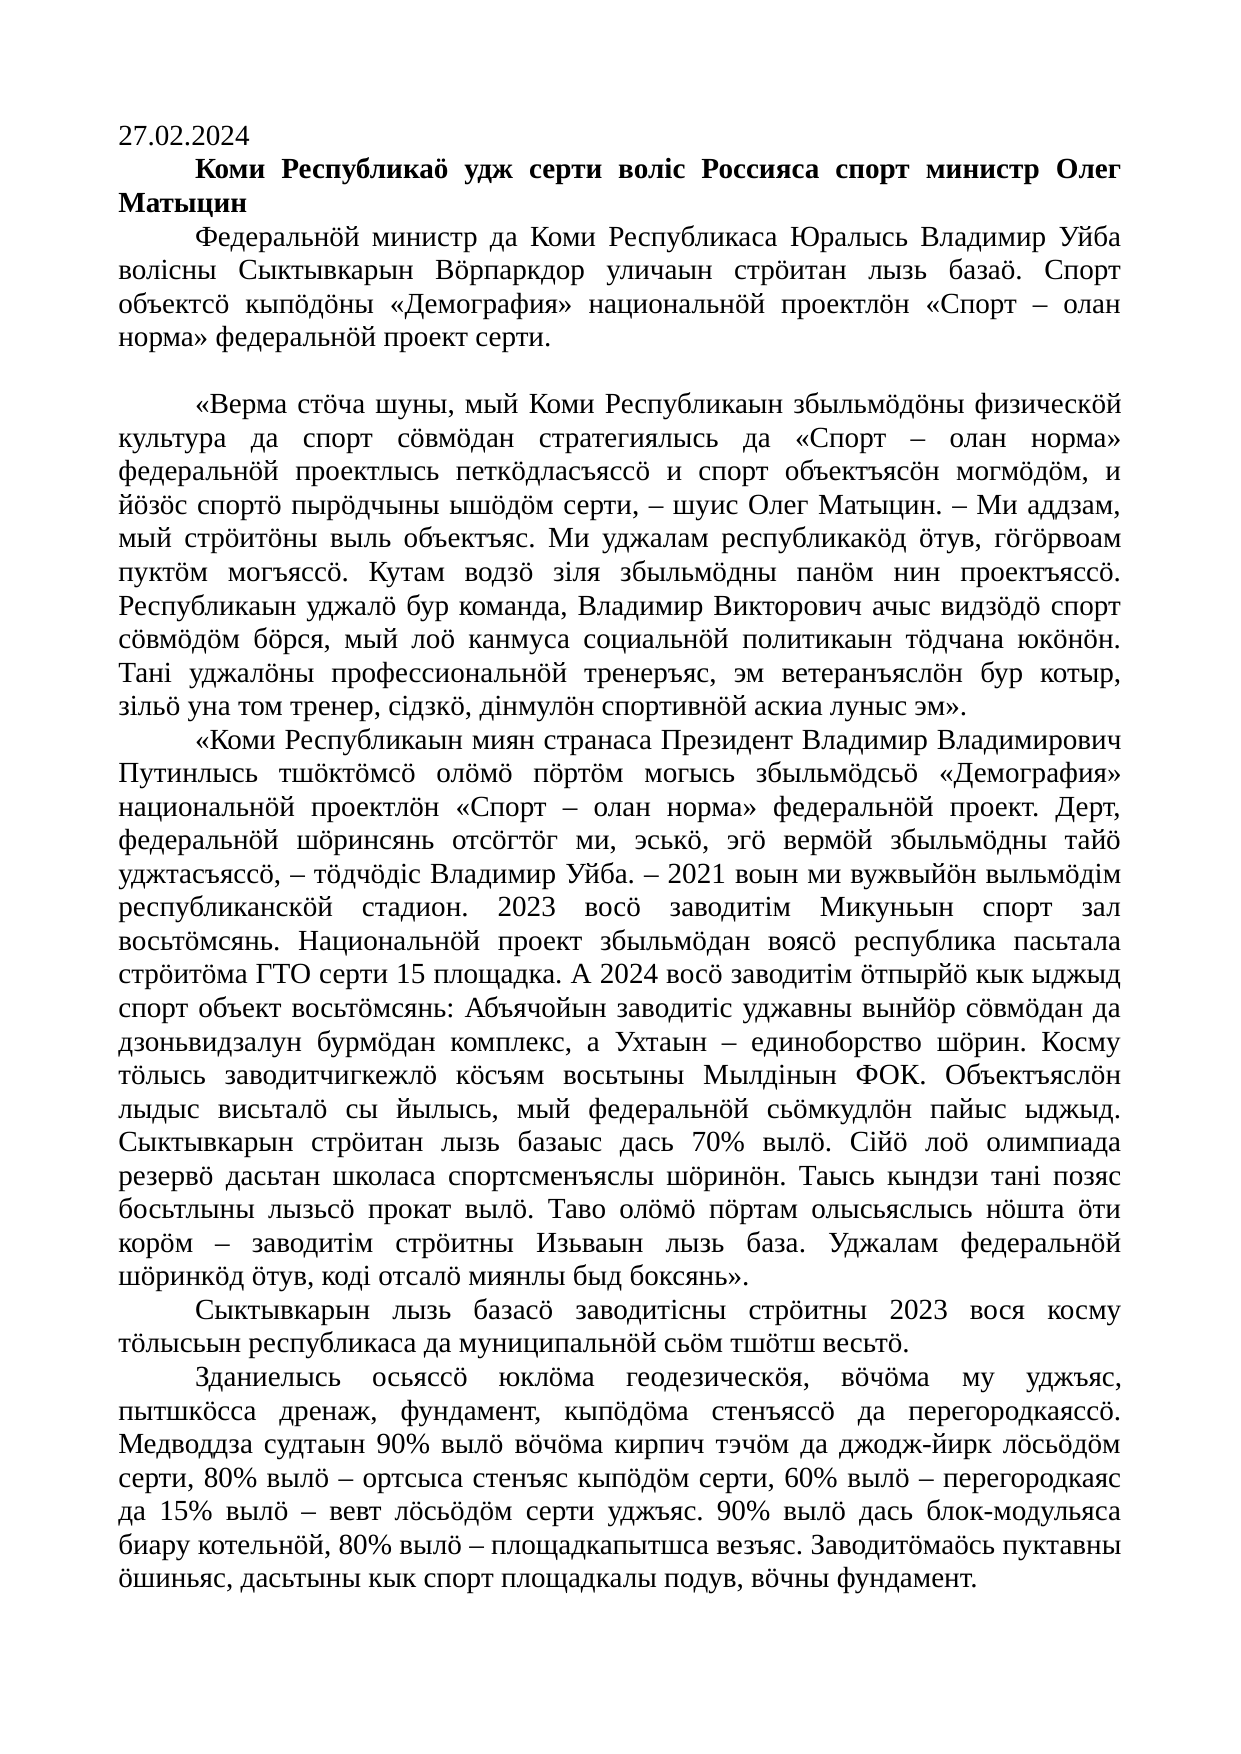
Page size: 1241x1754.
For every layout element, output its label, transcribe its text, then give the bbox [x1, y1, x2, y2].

text Зданиелысь осьяссӧ юклӧма геодезическӧя, вӧчӧма му уджъяс, пытшкӧсса дренаж, фундамент, кыпӧдӧма стенъяссӧ да перегородкаяссӧ. Медводдза судтаын 90% вылӧ вӧчӧма кирпич тэчӧм да джодж-йирк лӧсьӧдӧм серти, 80% вылӧ – ортсыса стенъяс кыпӧдӧм серти, 60% вылӧ – перегородкаяс да 15% вылӧ – вевт лӧсьӧдӧм серти уджъяс. 90% вылӧ дась блок-модульяса биару котельнӧй, 80% вылӧ – площадкапытшса везъяс. Заводитӧмаӧсь пуктавны ӧшиньяс, дасьтыны кык спорт площадкалы подув, вӧчны фундамент. [118, 1359, 1122, 1594]
text «Коми Республикаын миян странаса Президент Владимир Владимирович Путинлысь тшӧктӧмсӧ олӧмӧ пӧртӧм могысь збыльмӧдсьӧ «Демография» национальнӧй проектлӧн «Спорт – олан норма» федеральнӧй проект. Дерт, федеральнӧй шӧринсянь отсӧгтӧг ми, эськӧ, эгӧ вермӧй збыльмӧдны тайӧ уджтасъяссӧ, – тӧдчӧдіс Владимир Уйба. – 2021 воын ми вужвыйӧн выльмӧдім республиканскӧй стадион. 2023 восӧ заводитім Микуньын спорт зал восьтӧмсянь. Национальнӧй проект збыльмӧдан воясӧ республика пасьтала стрӧитӧма ГТО серти 15 площадка. А 2024 восӧ заводитім ӧтпырйӧ кык ыджыд спорт объект восьтӧмсянь: Абъячойын заводитіс уджавны вынйӧр сӧвмӧдан да дзоньвидзалун бурмӧдан комплекс, а Ухтаын – единоборство шӧрин. Косму тӧлысь заводитчигкежлӧ кӧсъям восьтыны Мылдінын ФОК. Объектъяслӧн лыдыс висьталӧ сы йылысь, мый федеральнӧй сьӧмкудлӧн пайыс ыджыд. Сыктывкарын стрӧитан лызь базаыс дась 70% вылӧ. Сійӧ лоӧ олимпиада резервӧ дасьтан школаса спортсменъяслы шӧринӧн. Таысь кындзи тані позяс босьтлыны лызьсӧ прокат вылӧ. Таво олӧмӧ пӧртам олысьяслысь нӧшта ӧти корӧм – заводитім стрӧитны Изьваын лызь база. Уджалам федеральнӧй шӧринкӧд ӧтув, коді отсалӧ миянлы быд боксянь». [118, 722, 1122, 1292]
text Сыктывкарын лызь базасӧ заводитісны стрӧитны 2023 вося косму тӧлысьын республикаса да муниципальнӧй сьӧм тшӧтш весьтӧ. [118, 1292, 1122, 1359]
subtitle Коми Республикаӧ удж серти воліс Россияса спорт министр Олег Матыцин [118, 152, 1122, 219]
text «Верма стӧча шуны, мый Коми Республикаын збыльмӧдӧны физическӧй культура да спорт сӧвмӧдан стратегиялысь да «Спорт – олан норма» федеральнӧй проектлысь петкӧдласъяссӧ и спорт объектъясӧн могмӧдӧм, и йӧзӧс спортӧ пырӧдчыны ышӧдӧм серти, – шуис Олег Матыцин. – Ми аддзам, мый стрӧитӧны выль объектъяс. Ми уджалам республикакӧд ӧтув, гӧгӧрвоам пуктӧм могъяссӧ. Кутам водзӧ зіля збыльмӧдны панӧм нин проектъяссӧ. Республикаын уджалӧ бур команда, Владимир Викторович ачыс видзӧдӧ спорт сӧвмӧдӧм бӧрся, мый лоӧ канмуса социальнӧй политикаын тӧдчана юкӧнӧн. Тані уджалӧны профессиональнӧй тренеръяс, эм ветеранъяслӧн бур котыр, зільӧ уна том тренер, сідзкӧ, дінмулӧн спортивнӧй аскиа луныс эм». [118, 386, 1122, 722]
text 27.02.2024 [118, 118, 1122, 152]
subtitle Федеральнӧй министр да Коми Республикаса Юралысь Владимир Уйба волісны Сыктывкарын Вӧрпаркдор уличаын стрӧитан лызь базаӧ. Спорт объектсӧ кыпӧдӧны «Демография» национальнӧй проектлӧн «Спорт – олан норма» федеральнӧй проект серти. [118, 219, 1122, 353]
